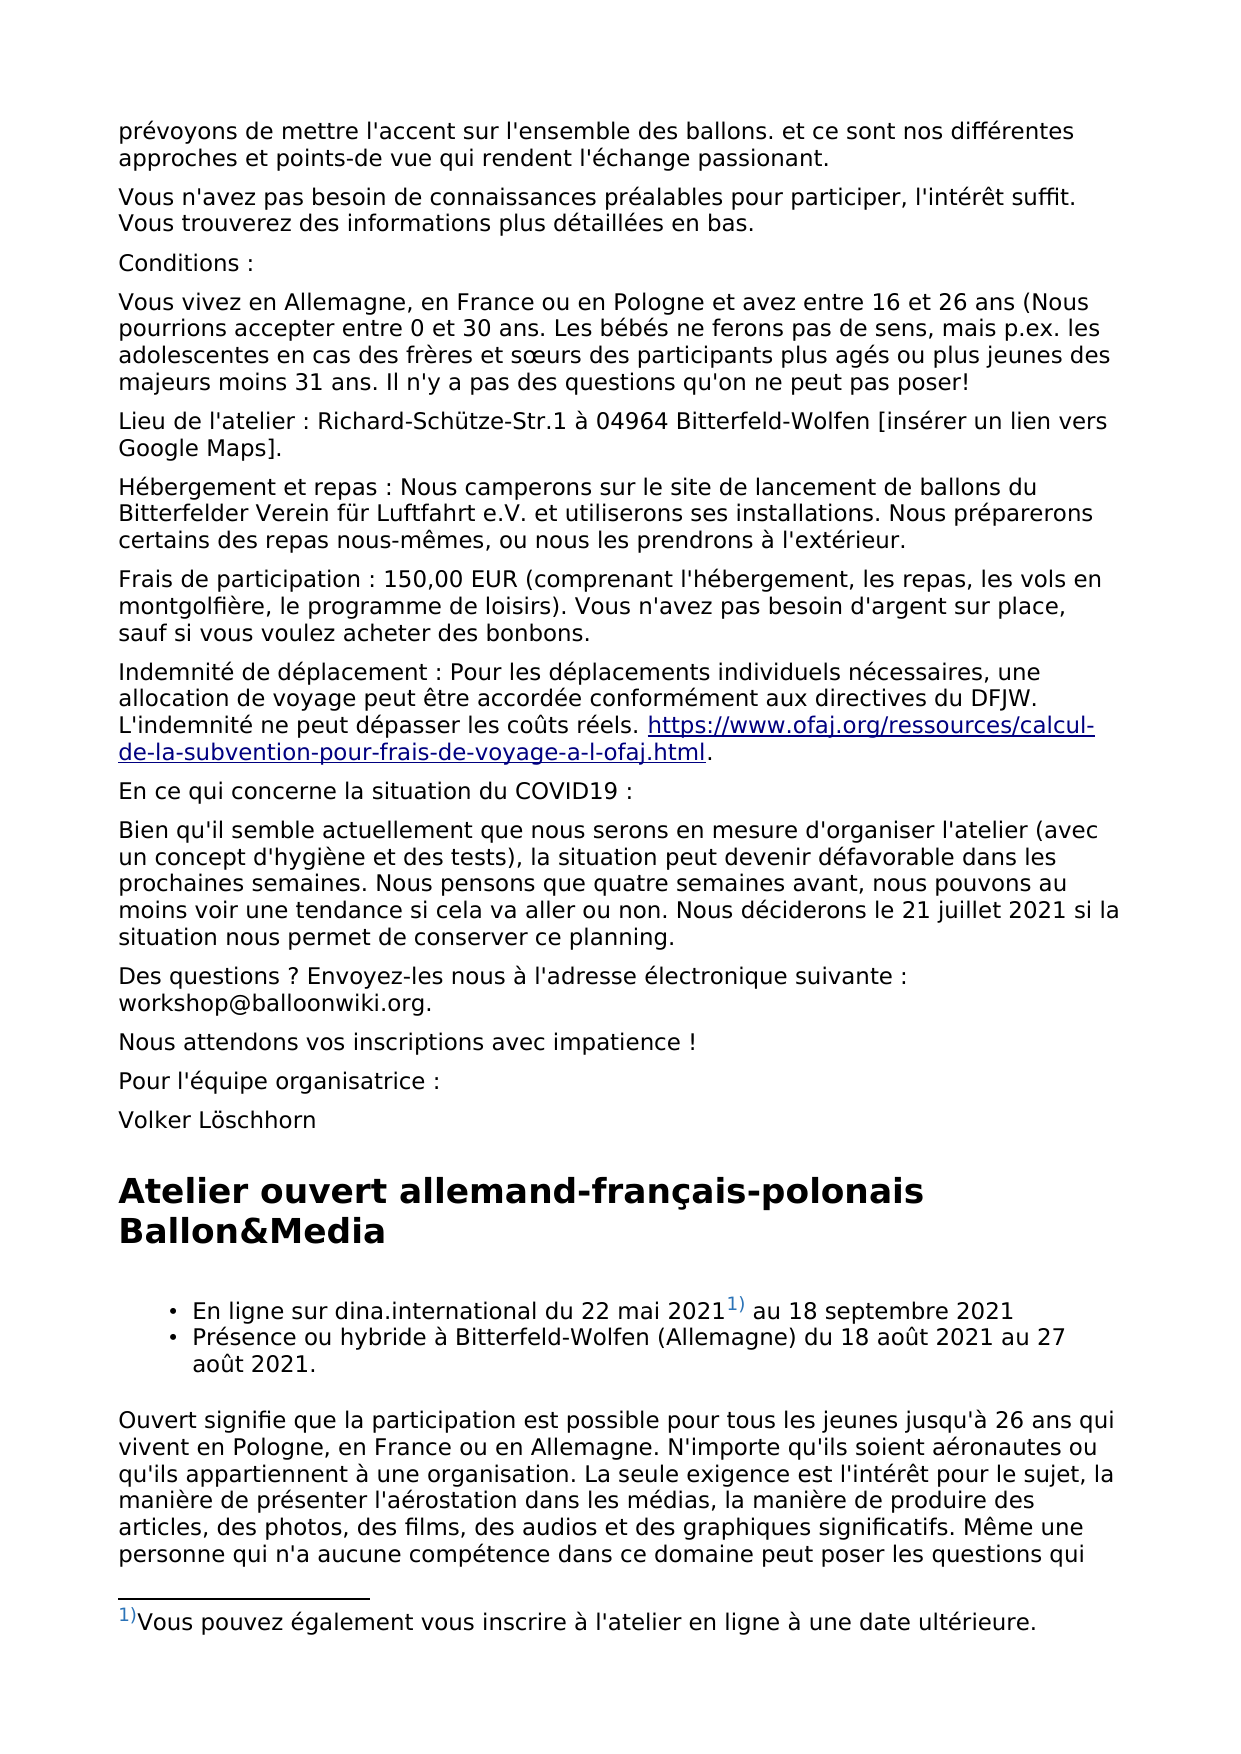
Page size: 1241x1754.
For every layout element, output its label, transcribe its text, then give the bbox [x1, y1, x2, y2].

text Frais de participation : 150,00 EUR (comprenant l'hébergement, les repas, les vols en montgolfière, le programme de loisirs). Vous n'avez pas besoin d'argent sur place, sauf si vous voulez acheter des bonbons. [118, 566, 1122, 646]
text Bien qu'il semble actuellement que nous serons en mesure d'organiser l'atelier (avec un concept d'hygiène et des tests), la situation peut devenir défavorable dans les prochaines semaines. Nous pensons que quatre semaines avant, nous pouvons au moins voir une tendance si cela va aller ou non. Nous déciderons le 21 juillet 2021 si la situation nous permet de conserver ce planning. [118, 817, 1122, 951]
text Vous n'avez pas besoin de connaissances préalables pour participer, l'intérêt suffit. Vous trouverez des informations plus détaillées en bas. [118, 184, 1122, 237]
subtitle Atelier ouvert allemand-français-polonais Ballon&Media [118, 1171, 1122, 1251]
text Volker Löschhorn [118, 1107, 1122, 1134]
text Indemnité de déplacement : Pour les déplacements individuels nécessaires, une allocation de voyage peut être accordée conformément aux directives du DFJW. L'indemnité ne peut dépasser les coûts réels. https://www.ofaj.org/ressources/calcul-de-la-subvention-pour-frais-de-voyage-a-l-ofaj.html. [118, 659, 1122, 766]
text En ce qui concerne la situation du COVID19 : [118, 778, 1122, 805]
text Vous vivez en Allemagne, en France ou en Pologne et avez entre 16 et 26 ans (Nous pourrions accepter entre 0 et 30 ans. Les bébés ne ferons pas de sens, mais p.ex. les adolescentes en cas des frères et sœurs des participants plus agés ou plus jeunes des majeurs moins 31 ans. Il n'y a pas des questions qu'on ne peut pas poser! [118, 289, 1122, 396]
text Hébergement et repas : Nous camperons sur le site de lancement de ballons du Bitterfelder Verein für Luftfahrt e.V. et utiliserons ses installations. Nous préparerons certains des repas nous-mêmes, ou nous les prendrons à l'extérieur. [118, 474, 1122, 554]
text Des questions ? Envoyez-les nous à l'adresse électronique suivante : workshop@balloonwiki.org. [118, 963, 1122, 1016]
text Conditions : [118, 250, 1122, 276]
list Vous pouvez également vous inscrire à l'atelier en ligne à une date ultérieure. [118, 1605, 1122, 1636]
list Présence ou hybride à Bitterfeld-Wolfen (Allemagne) du 18 août 2021 au 27 août 2021. [177, 1324, 1122, 1378]
text prévoyons de mettre l'accent sur l'ensemble des ballons. et ce sont nos différentes approches et points-de vue qui rendent l'échange passionant. [118, 118, 1122, 171]
text Nous attendons vos inscriptions avec impatience ! [118, 1029, 1122, 1056]
text Pour l'équipe organisatrice : [118, 1068, 1122, 1095]
text Lieu de l'atelier : Richard-Schütze-Str.1 à 04964 Bitterfeld-Wolfen [insérer un lien vers Google Maps]. [118, 408, 1122, 461]
text Ouvert signifie que la participation est possible pour tous les jeunes jusqu'à 26 ans qui vivent en Pologne, en France ou en Allemagne. N'importe qu'ils soient aéronautes ou qu'ils appartiennent à une organisation. La seule exigence est l'intérêt pour le sujet, la manière de présenter l'aérostation dans les médias, la manière de produire des articles, des photos, des films, des audios et des graphiques significatifs. Même une personne qui n'a aucune compétence dans ce domaine peut poser les questions qui [118, 1407, 1122, 1567]
list En ligne sur dina.international du 22 mai 2021 au 18 septembre 2021 [177, 1293, 1122, 1324]
